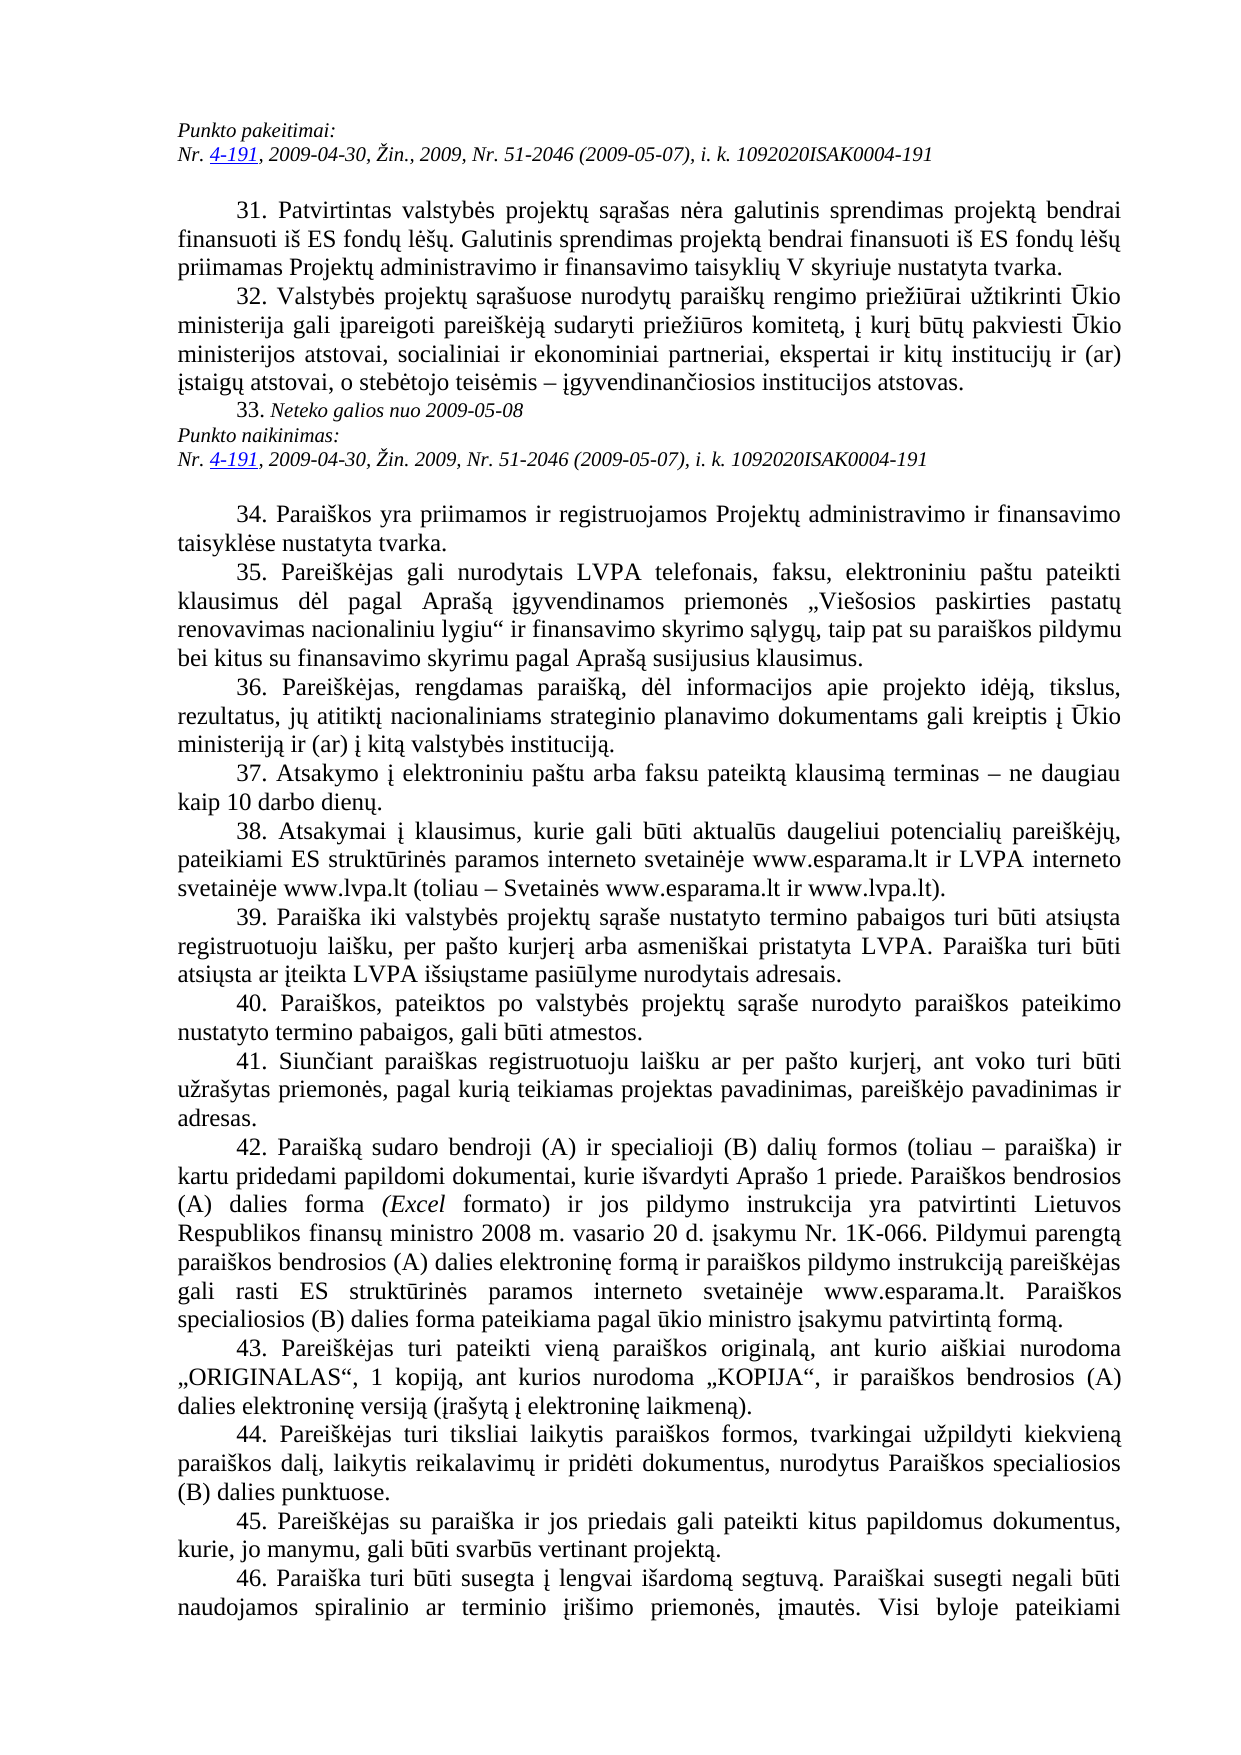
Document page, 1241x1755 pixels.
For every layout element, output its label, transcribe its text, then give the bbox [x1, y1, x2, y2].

text 32. Valstybės projektų sąrašuose nurodytų paraiškų rengimo priežiūrai užtikrinti Ūkio ministerija gali įpareigoti pareiškėją sudaryti priežiūros komitetą, į kurį būtų pakviesti Ūkio ministerijos atstovai, socialiniai ir ekonominiai partneriai, ekspertai ir kitų institucijų ir (ar) įstaigų atstovai, o stebėtojo teisėmis – įgyvendinančiosios institucijos atstovas. [177, 281, 1122, 396]
text Nr. 4-191, 2009-04-30, Žin. 2009, Nr. 51-2046 (2009-05-07), i. k. 1092020ISAK0004-191 [177, 447, 1122, 471]
text 41. Siunčiant paraiškas registruotuoju laišku ar per pašto kurjerį, ant voko turi būti užrašytas priemonės, pagal kurią teikiamas projektas pavadinimas, pareiškėjo pavadinimas ir adresas. [177, 1046, 1122, 1132]
text Nr. 4-191, 2009-04-30, Žin., 2009, Nr. 51-2046 (2009-05-07), i. k. 1092020ISAK0004-191 [177, 142, 1122, 166]
text 35. Pareiškėjas gali nurodytais LVPA telefonais, faksu, elektroniniu paštu pateikti klausimus dėl pagal Aprašą įgyvendinamos priemonės „Viešosios paskirties pastatų renovavimas nacionaliniu lygiu“ ir finansavimo skyrimo sąlygų, taip pat su paraiškos pildymu bei kitus su finansavimo skyrimu pagal Aprašą susijusius klausimus. [177, 557, 1122, 672]
text 38. Atsakymai į klausimus, kurie gali būti aktualūs daugeliui potencialių pareiškėjų, pateikiami ES struktūrinės paramos interneto svetainėje www.esparama.lt ir LVPA interneto svetainėje www.lvpa.lt (toliau – Svetainės www.esparama.lt ir www.lvpa.lt). [177, 816, 1122, 902]
text 43. Pareiškėjas turi pateikti vieną paraiškos originalą, ant kurio aiškiai nurodoma „ORIGINALAS“, 1 kopiją, ant kurios nurodoma „KOPIJA“, ir paraiškos bendrosios (A) dalies elektroninę versiją (įrašytą į elektroninę laikmeną). [177, 1333, 1122, 1419]
text Punkto pakeitimai: [177, 118, 1122, 142]
text 39. Paraiška iki valstybės projektų sąraše nustatyto termino pabaigos turi būti atsiųsta registruotuoju laišku, per pašto kurjerį arba asmeniškai pristatyta LVPA. Paraiška turi būti atsiųsta ar įteikta LVPA išsiųstame pasiūlyme nurodytais adresais. [177, 902, 1122, 988]
text 42. Paraišką sudaro bendroji (A) ir specialioji (B) dalių formos (toliau – paraiška) ir kartu pridedami papildomi dokumentai, kurie išvardyti Aprašo 1 priede. Paraiškos bendrosios (A) dalies forma (Excel formato) ir jos pildymo instrukcija yra patvirtinti Lietuvos Respublikos finansų ministro 2008 m. vasario 20 d. įsakymu Nr. 1K-066. Pildymui parengtą paraiškos bendrosios (A) dalies elektroninę formą ir paraiškos pildymo instrukciją pareiškėjas gali rasti ES struktūrinės paramos interneto svetainėje www.esparama.lt. Paraiškos specialiosios (B) dalies forma pateikiama pagal ūkio ministro įsakymu patvirtintą formą. [177, 1132, 1122, 1333]
text 31. Patvirtintas valstybės projektų sąrašas nėra galutinis sprendimas projektą bendrai finansuoti iš ES fondų lėšų. Galutinis sprendimas projektą bendrai finansuoti iš ES fondų lėšų priimamas Projektų administravimo ir finansavimo taisyklių V skyriuje nustatyta tvarka. [177, 195, 1122, 281]
text 44. Pareiškėjas turi tiksliai laikytis paraiškos formos, tvarkingai užpildyti kiekvieną paraiškos dalį, laikytis reikalavimų ir pridėti dokumentus, nurodytus Paraiškos specialiosios (B) dalies punktuose. [177, 1419, 1122, 1506]
text Punkto naikinimas: [177, 423, 1122, 447]
text 46. Paraiška turi būti susegta į lengvai išardomą segtuvą. Paraiškai susegti negali būti naudojamos spiralinio ar terminio įrišimo priemonės, įmautės. Visi byloje pateikiami [177, 1563, 1122, 1621]
text 40. Paraiškos, pateiktos po valstybės projektų sąraše nurodyto paraiškos pateikimo nustatyto termino pabaigos, gali būti atmestos. [177, 988, 1122, 1046]
text 33. Neteko galios nuo 2009-05-08 [177, 396, 1122, 423]
text 34. Paraiškos yra priimamos ir registruojamos Projektų administravimo ir finansavimo taisyklėse nustatyta tvarka. [177, 499, 1122, 557]
text 37. Atsakymo į elektroniniu paštu arba faksu pateiktą klausimą terminas – ne daugiau kaip 10 darbo dienų. [177, 758, 1122, 816]
text 36. Pareiškėjas, rengdamas paraišką, dėl informacijos apie projekto idėją, tikslus, rezultatus, jų atitiktį nacionaliniams strateginio planavimo dokumentams gali kreiptis į Ūkio ministeriją ir (ar) į kitą valstybės instituciją. [177, 672, 1122, 758]
text 45. Pareiškėjas su paraiška ir jos priedais gali pateikti kitus papildomus dokumentus, kurie, jo manymu, gali būti svarbūs vertinant projektą. [177, 1506, 1122, 1563]
